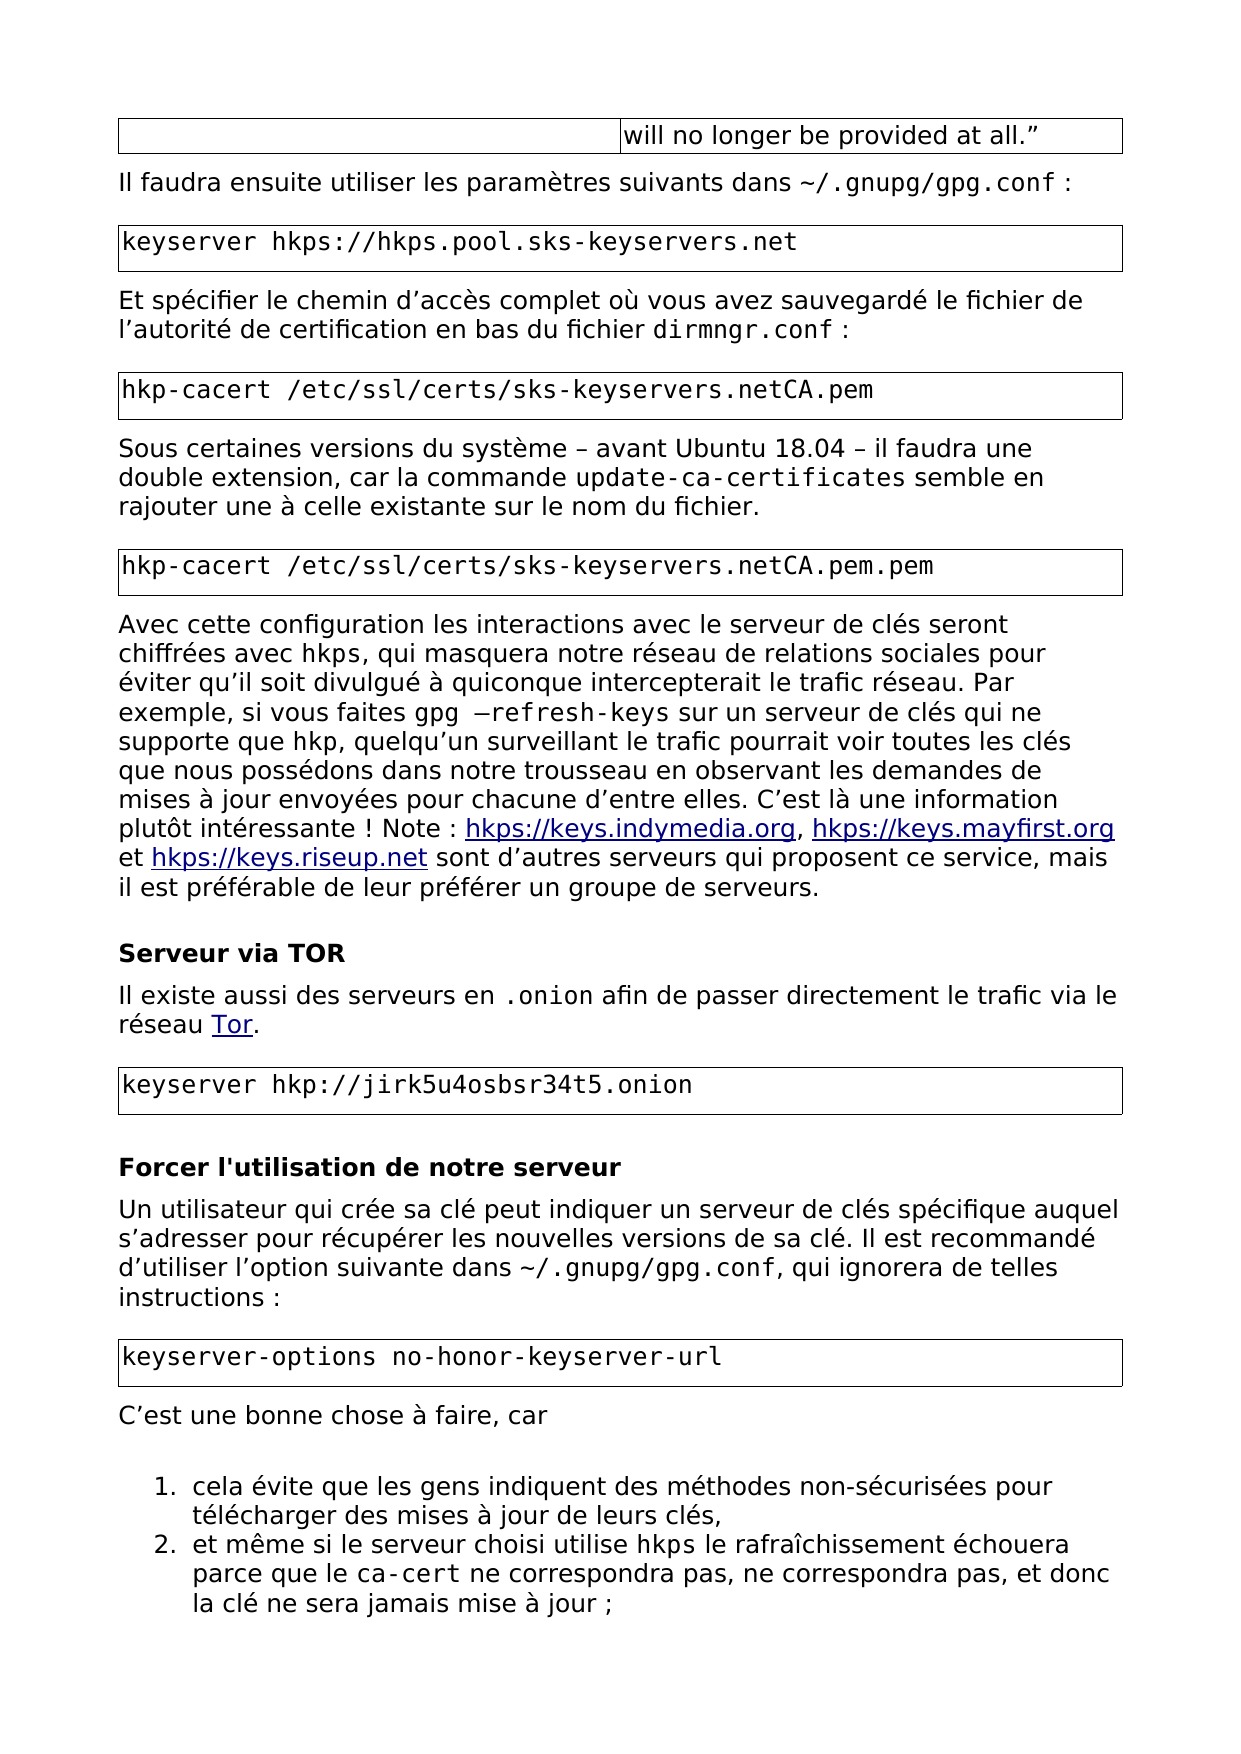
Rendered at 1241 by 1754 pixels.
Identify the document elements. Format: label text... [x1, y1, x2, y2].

text Avec cette configuration les interactions avec le serveur de clés seront chiffrées avec hkps, qui masquera notre réseau de relations sociales pour éviter qu’il soit divulgué à quiconque intercepterait le trafic réseau. Par exemple, si vous faites gpg –refresh-keys sur un serveur de clés qui ne supporte que hkp, quelqu’un surveillant le trafic pourrait voir toutes les clés que nous possédons dans notre trousseau en observant les demandes de mises à jour envoyées pour chacune d’entre elles. C’est là une information plutôt intéressante ! Note : hkps://keys.indymedia.org, hkps://keys.mayfirst.org et hkps://keys.riseup.net sont d’autres serveurs qui proposent ce service, mais il est préférable de leur préférer un groupe de serveurs. [118, 610, 1122, 902]
table_header hkp-cacert /etc/ssl/certs/sks-keyservers.netCA.pem.pem [119, 550, 1122, 595]
table_header keyserver hkp://jirk5u4osbsr34t5.onion [119, 1068, 1122, 1114]
table_header keyserver-options no-honor-keyserver-url [119, 1340, 1122, 1386]
table_header will no longer be provided at all.” [621, 119, 1122, 153]
text Un utilisateur qui crée sa clé peut indiquer un serveur de clés spécifique auquel s’adresser pour récupérer les nouvelles versions de sa clé. Il est recommandé d’utiliser l’option suivante dans ~/.gnupg/gpg.conf, qui ignorera de telles instructions : [118, 1195, 1122, 1312]
text Et spécifier le chemin d’accès complet où vous avez sauvegardé le fichier de l’autorité de certification en bas du fichier dirmngr.conf : [118, 286, 1122, 345]
list cela évite que les gens indiquent des méthodes non-sécurisées pour télécharger des mises à jour de leurs clés, [177, 1472, 1122, 1530]
list et même si le serveur choisi utilise hkps le rafraîchissement échouera parce que le ca-cert ne correspondra pas, ne correspondra pas, et donc la clé ne sera jamais mise à jour ; [177, 1530, 1122, 1618]
text Sous certaines versions du système – avant Ubuntu 18.04 – il faudra une double extension, car la commande update-ca-certificates semble en rajouter une à celle existante sur le nom du fichier. [118, 434, 1122, 521]
text Il faudra ensuite utiliser les paramètres suivants dans ~/.gnupg/gpg.conf : [118, 168, 1122, 197]
table_header hkp-cacert /etc/ssl/certs/sks-keyservers.netCA.pem [119, 373, 1122, 419]
table_header keyserver hkps://hkps.pool.sks-keyservers.net [119, 226, 1122, 271]
subtitle Serveur via TOR [118, 939, 1122, 969]
text Il existe aussi des serveurs en .onion afin de passer directement le trafic via le réseau Tor. [118, 981, 1122, 1039]
subtitle Forcer l'utilisation de notre serveur [118, 1153, 1122, 1183]
table_header [119, 119, 620, 153]
text C’est une bonne chose à faire, car [118, 1401, 1122, 1430]
